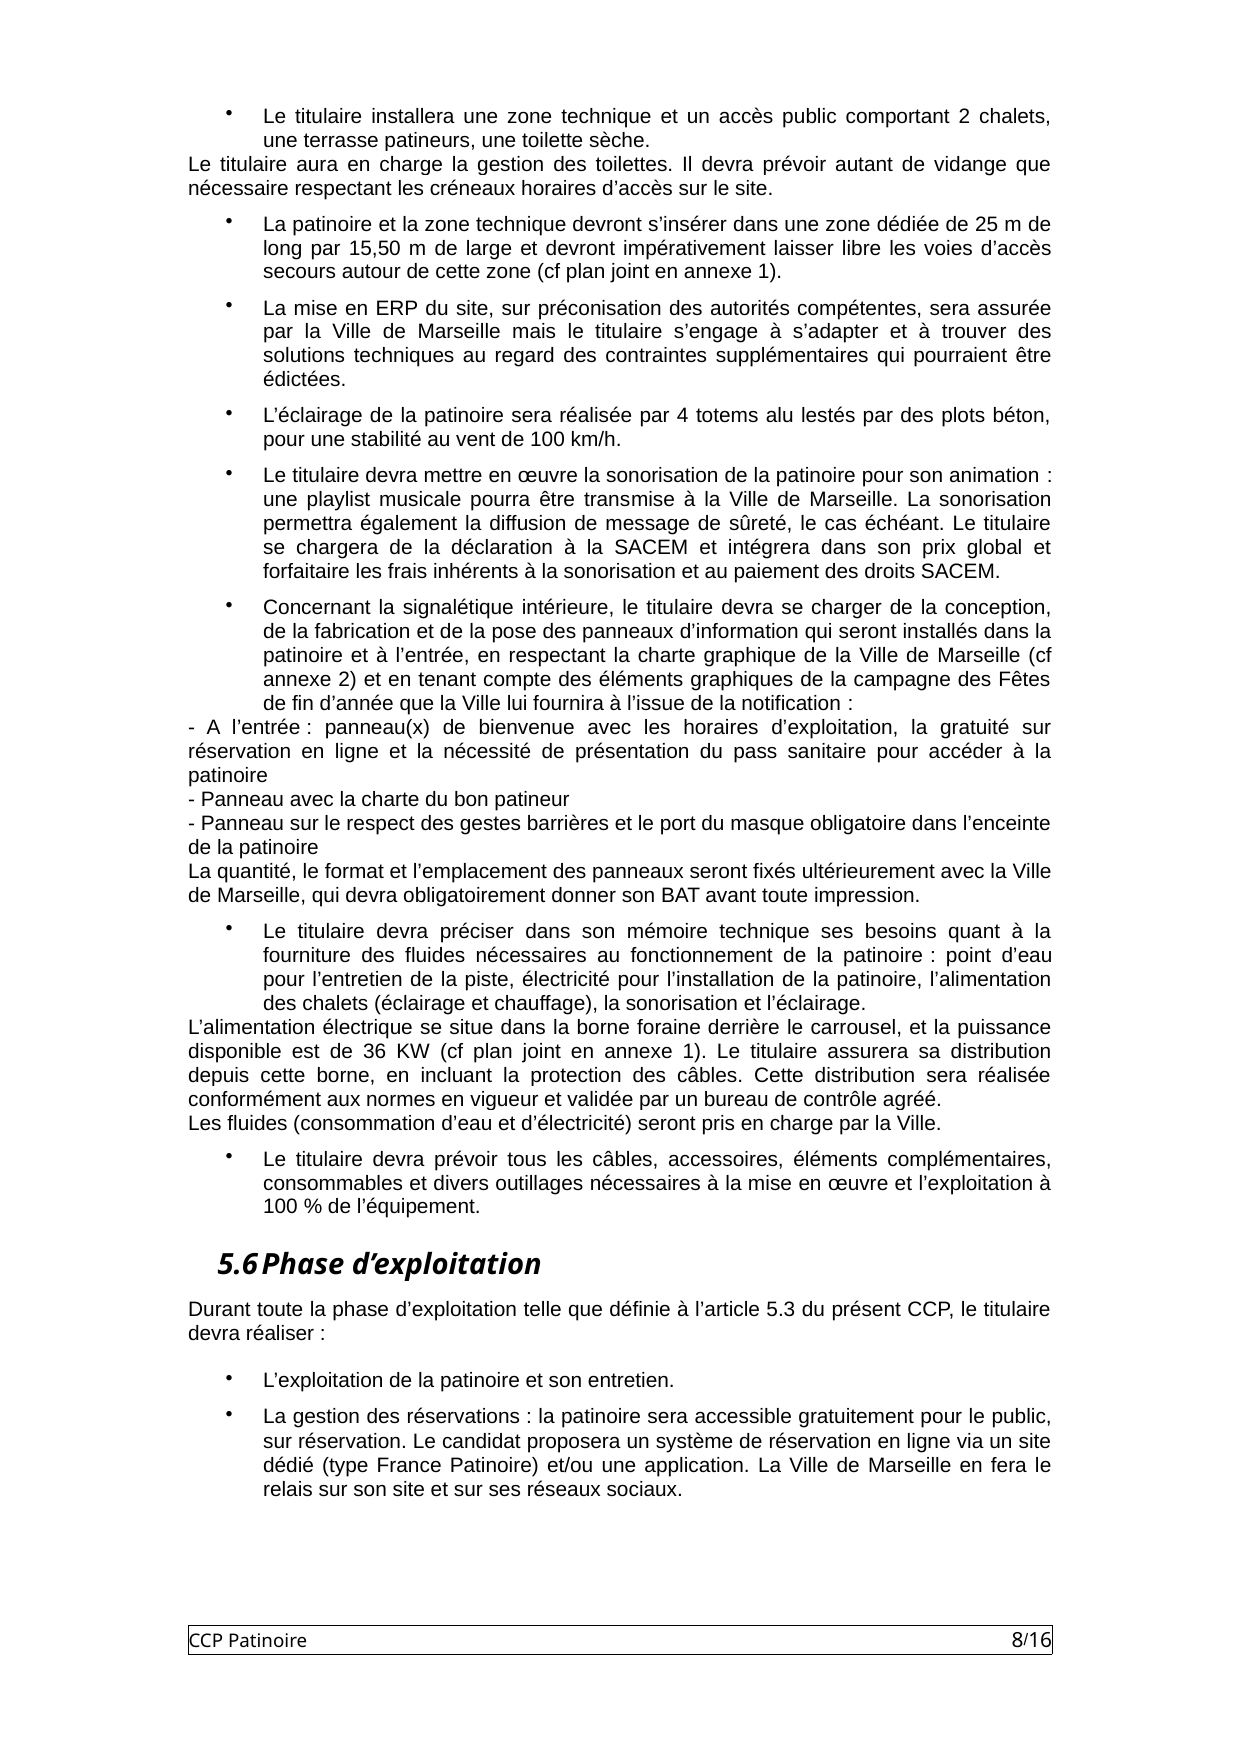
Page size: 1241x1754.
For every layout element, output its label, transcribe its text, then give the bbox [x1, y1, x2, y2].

text - A l’entrée : panneau(x) de bienvenue avec les horaires d’exploitation, la gratuité sur réservation en ligne et la nécessité de présentation du pass sanitaire pour accéder à la patinoire [188, 715, 1052, 787]
list La gestion des réservations : la patinoire sera accessible gratuitement pour le public, sur réservation. Le candidat proposera un système de réservation en ligne via un site dédié (type France Patinoire) et/ou une application. La Ville de Marseille en fera le relais sur son site et sur ses réseaux sociaux. [225, 1404, 1052, 1500]
text Durant toute la phase d’exploitation telle que définie à l’article 5.3 du présent CCP, le titulaire devra réaliser : [188, 1296, 1052, 1344]
text Les fluides (consommation d’eau et d’électricité) seront pris en charge par la Ville. [188, 1110, 1052, 1134]
text La quantité, le format et l’emplacement des panneaux seront fixés ultérieurement avec la Ville de Marseille, qui devra obligatoirement donner son BAT avant toute impression. [188, 859, 1052, 907]
text Le titulaire aura en charge la gestion des toilettes. Il devra prévoir autant de vidange que nécessaire respectant les créneaux horaires d’accès sur le site. [188, 151, 1052, 199]
list Le titulaire devra prévoir tous les câbles, accessoires, éléments complémentaires, consommables et divers outillages nécessaires à la mise en œuvre et l’exploitation à 100 % de l’équipement. [225, 1146, 1052, 1218]
text - Panneau avec la charte du bon patineur [188, 787, 1052, 811]
list Le titulaire devra mettre en œuvre la sonorisation de la patinoire pour son animation : une playlist musicale pourra être transmise à la Ville de Marseille. La sonorisation permettra également la diffusion de message de sûreté, le cas échéant. Le titulaire se chargera de la déclaration à la SACEM et intégrera dans son prix global et forfaitaire les frais inhérents à la sonorisation et au paiement des droits SACEM. [225, 463, 1052, 583]
list Le titulaire devra préciser dans son mémoire technique ses besoins quant à la fourniture des fluides nécessaires au fonctionnement de la patinoire : point d’eau pour l’entretien de la piste, électricité pour l’installation de la patinoire, l’alimentation des chalets (éclairage et chauffage), la sonorisation et l’éclairage. [225, 919, 1052, 1014]
list La mise en ERP du site, sur préconisation des autorités compétentes, sera assurée par la Ville de Marseille mais le titulaire s’engage à s’adapter et à trouver des solutions techniques au regard des contraintes supplémentaires qui pourraient être édictées. [225, 295, 1052, 391]
list La patinoire et la zone technique devront s’insérer dans une zone dédiée de 25 m de long par 15,50 m de large et devront impérativement laisser libre les voies d’accès secours autour de cette zone (cf plan joint en annexe 1). [225, 211, 1052, 283]
list L’exploitation de la patinoire et son entretien. [225, 1368, 1052, 1392]
text - Panneau sur le respect des gestes barrières et le port du masque obligatoire dans l’enceinte de la patinoire [188, 811, 1052, 859]
list Concernant la signalétique intérieure, le titulaire devra se charger de la conception, de la fabrication et de la pose des panneaux d’information qui seront installés dans la patinoire et à l’entrée, en respectant la charte graphique de la Ville de Marseille (cf annexe 2) et en tenant compte des éléments graphiques de la campagne des Fêtes de fin d’année que la Ville lui fournira à l’issue de la notification : [225, 595, 1052, 715]
subtitle Phase d’exploitation [188, 1243, 1052, 1283]
list Le titulaire installera une zone technique et un accès public comportant 2 chalets, une terrasse patineurs, une toilette sèche. [225, 103, 1052, 151]
text L’alimentation électrique se situe dans la borne foraine derrière le carrousel, et la puissance disponible est de 36 KW (cf plan joint en annexe 1). Le titulaire assurera sa distribution depuis cette borne, en incluant la protection des câbles. Cette distribution sera réalisée conformément aux normes en vigueur et validée par un bureau de contrôle agréé. [188, 1014, 1052, 1110]
list L’éclairage de la patinoire sera réalisée par 4 totems alu lestés par des plots béton, pour une stabilité au vent de 100 km/h. [225, 403, 1052, 451]
